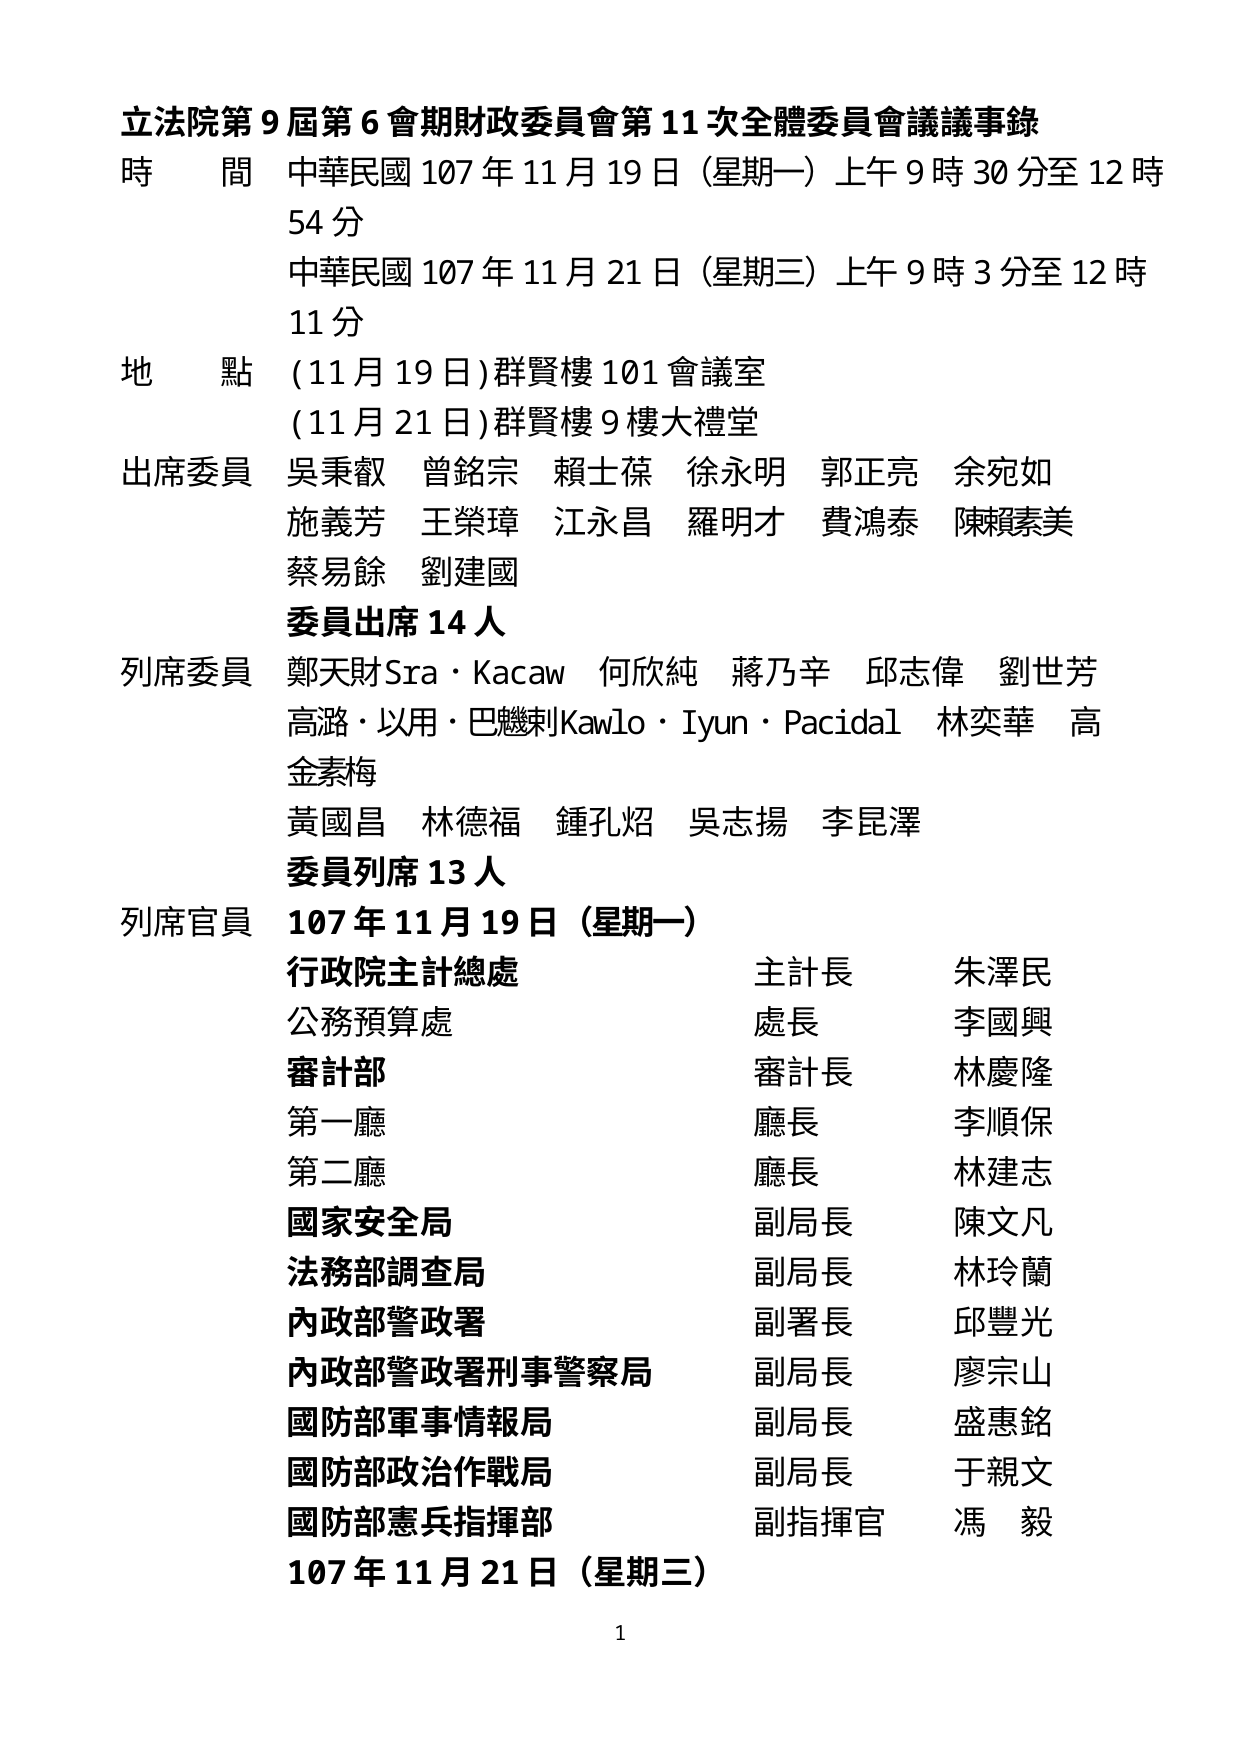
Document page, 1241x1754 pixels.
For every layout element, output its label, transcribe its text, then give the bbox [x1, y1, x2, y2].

text 法務部調查局 副局長 林玲蘭 [287, 1244, 1120, 1294]
text 行政院主計總處 主計長 朱澤民 [287, 944, 1120, 994]
text 列席官員 107年11月19日（星期一） [120, 894, 1120, 944]
text 出席委員 吳秉叡 曾銘宗 賴士葆 徐永明 郭正亮 余宛如 施義芳 王榮璋 江永昌 羅明才 費鴻泰 陳賴素美 蔡易餘 劉建國 [120, 444, 1087, 594]
text 地 點 (11月19日)群賢樓101會議室 [120, 344, 1170, 394]
text 內政部警政署刑事警察局 副局長 廖宗山 [287, 1344, 1120, 1394]
text 107年11月21日（星期三） [287, 1544, 1120, 1594]
text (11月21日)群賢樓9樓大禮堂 [120, 394, 1170, 444]
text 國防部軍事情報局 副局長 盛惠銘 [287, 1394, 1120, 1444]
text 國家安全局 副局長 陳文凡 [287, 1194, 1120, 1244]
text 國防部憲兵指揮部 副指揮官 馮 毅 [287, 1494, 1120, 1544]
text 第一廳 廳長 李順保 [287, 1094, 1120, 1144]
text 列席委員 鄭天財Sra．Kacaw 何欣純 蔣乃辛 邱志偉 劉世芳 高潞．以用．巴魕剌Kawlo．Iyun．Pacidal 林奕華 高金素梅 [120, 644, 1106, 794]
text 審計部 審計長 林慶隆 [287, 1044, 1120, 1094]
text 委員列席13人 [287, 844, 1120, 894]
text 公務預算處 處長 李國興 [287, 994, 1120, 1044]
text 時 間 中華民國107年11月19日（星期一）上午9時30分至12時54分 [120, 144, 1170, 244]
text 立法院第9屆第6會期財政委員會第11次全體委員會議議事錄 [120, 94, 1153, 144]
text 國防部政治作戰局 副局長 于親文 [287, 1444, 1120, 1494]
text 第二廳 廳長 林建志 [287, 1144, 1120, 1194]
text 委員出席14人 [287, 594, 1120, 644]
text 黃國昌 林德福 鍾孔炤 吳志揚 李昆澤 [286, 794, 1106, 844]
text 內政部警政署 副署長 邱豐光 [287, 1294, 1120, 1344]
text 中華民國107年11月21日（星期三）上午9時3分至12時11分 [287, 244, 1170, 344]
